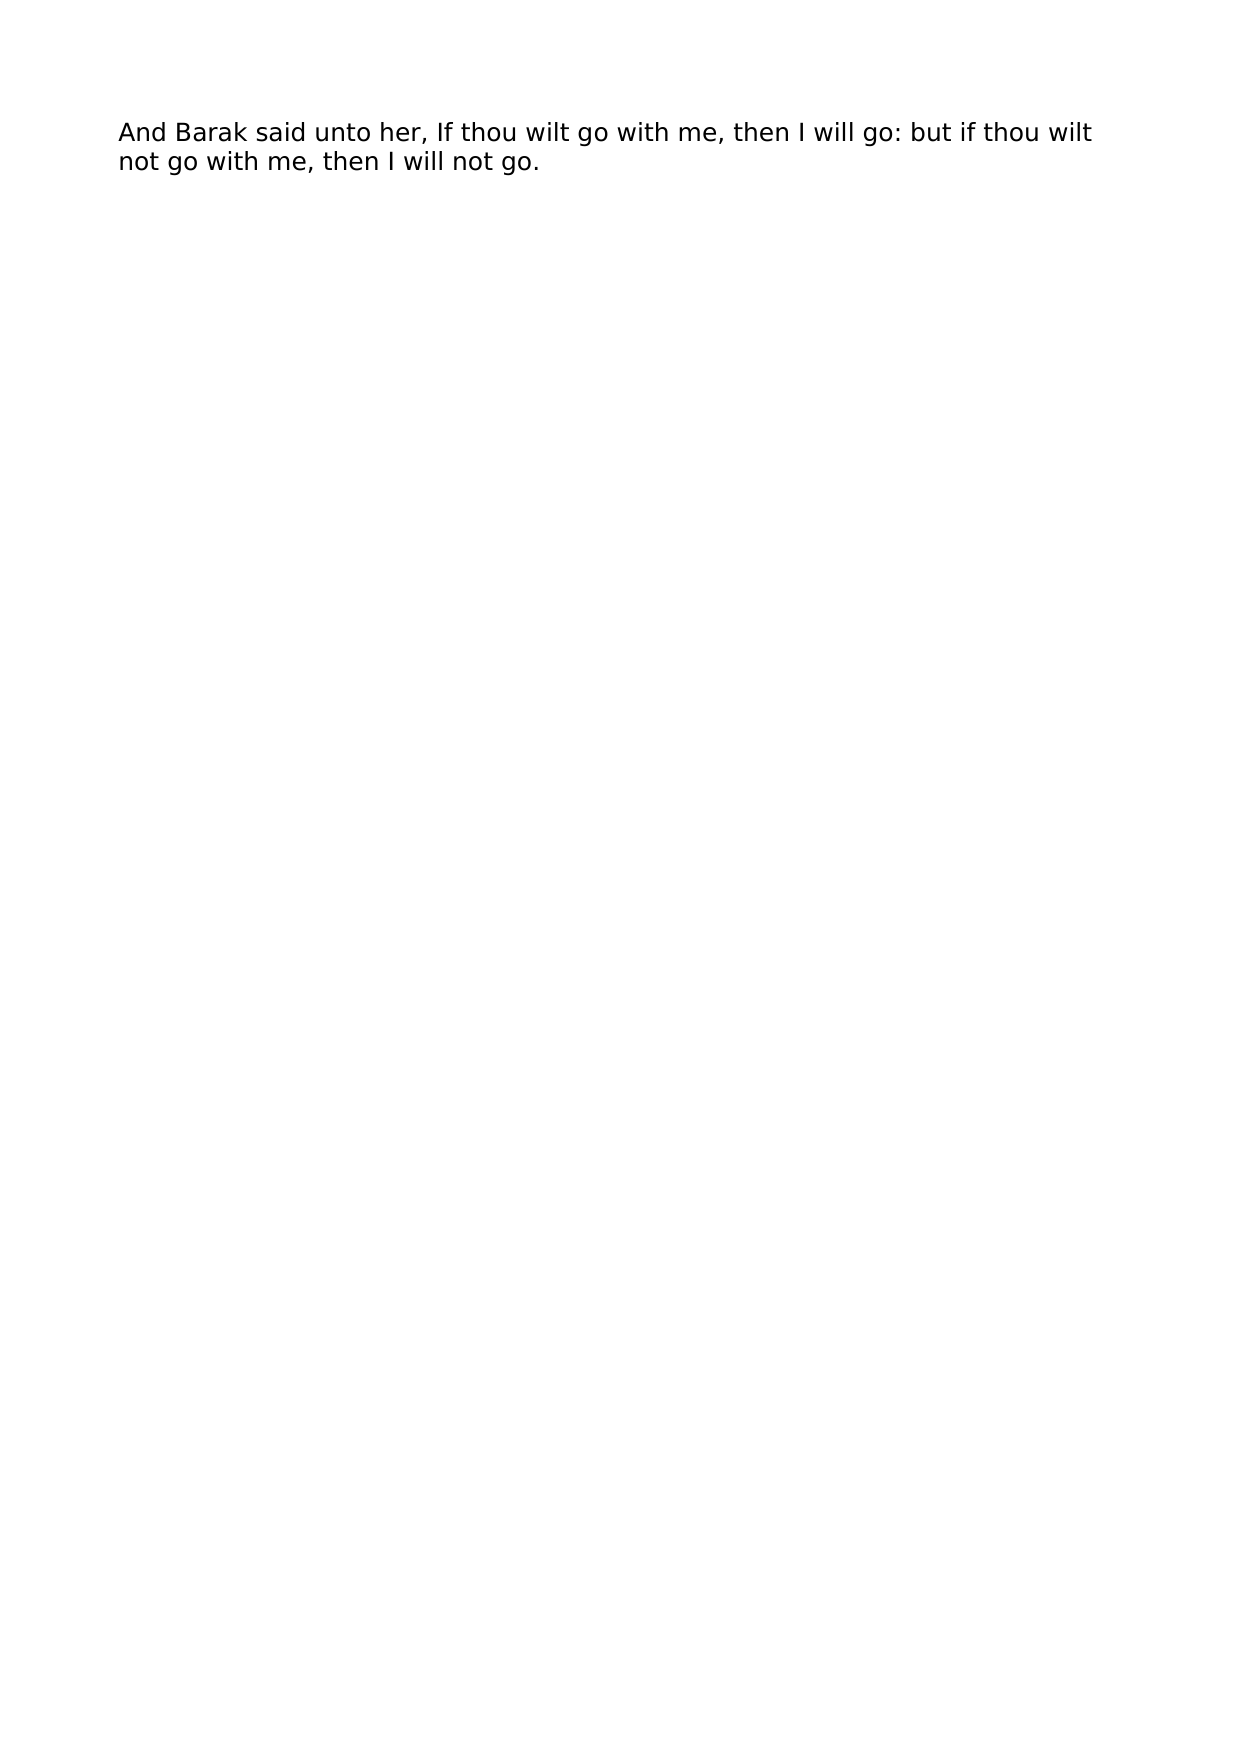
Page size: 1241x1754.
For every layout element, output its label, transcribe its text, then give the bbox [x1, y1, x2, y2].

text And Barak said unto her, If thou wilt go with me, then I will go: but if thou wilt not go with me, then I will not go. [118, 118, 1122, 176]
